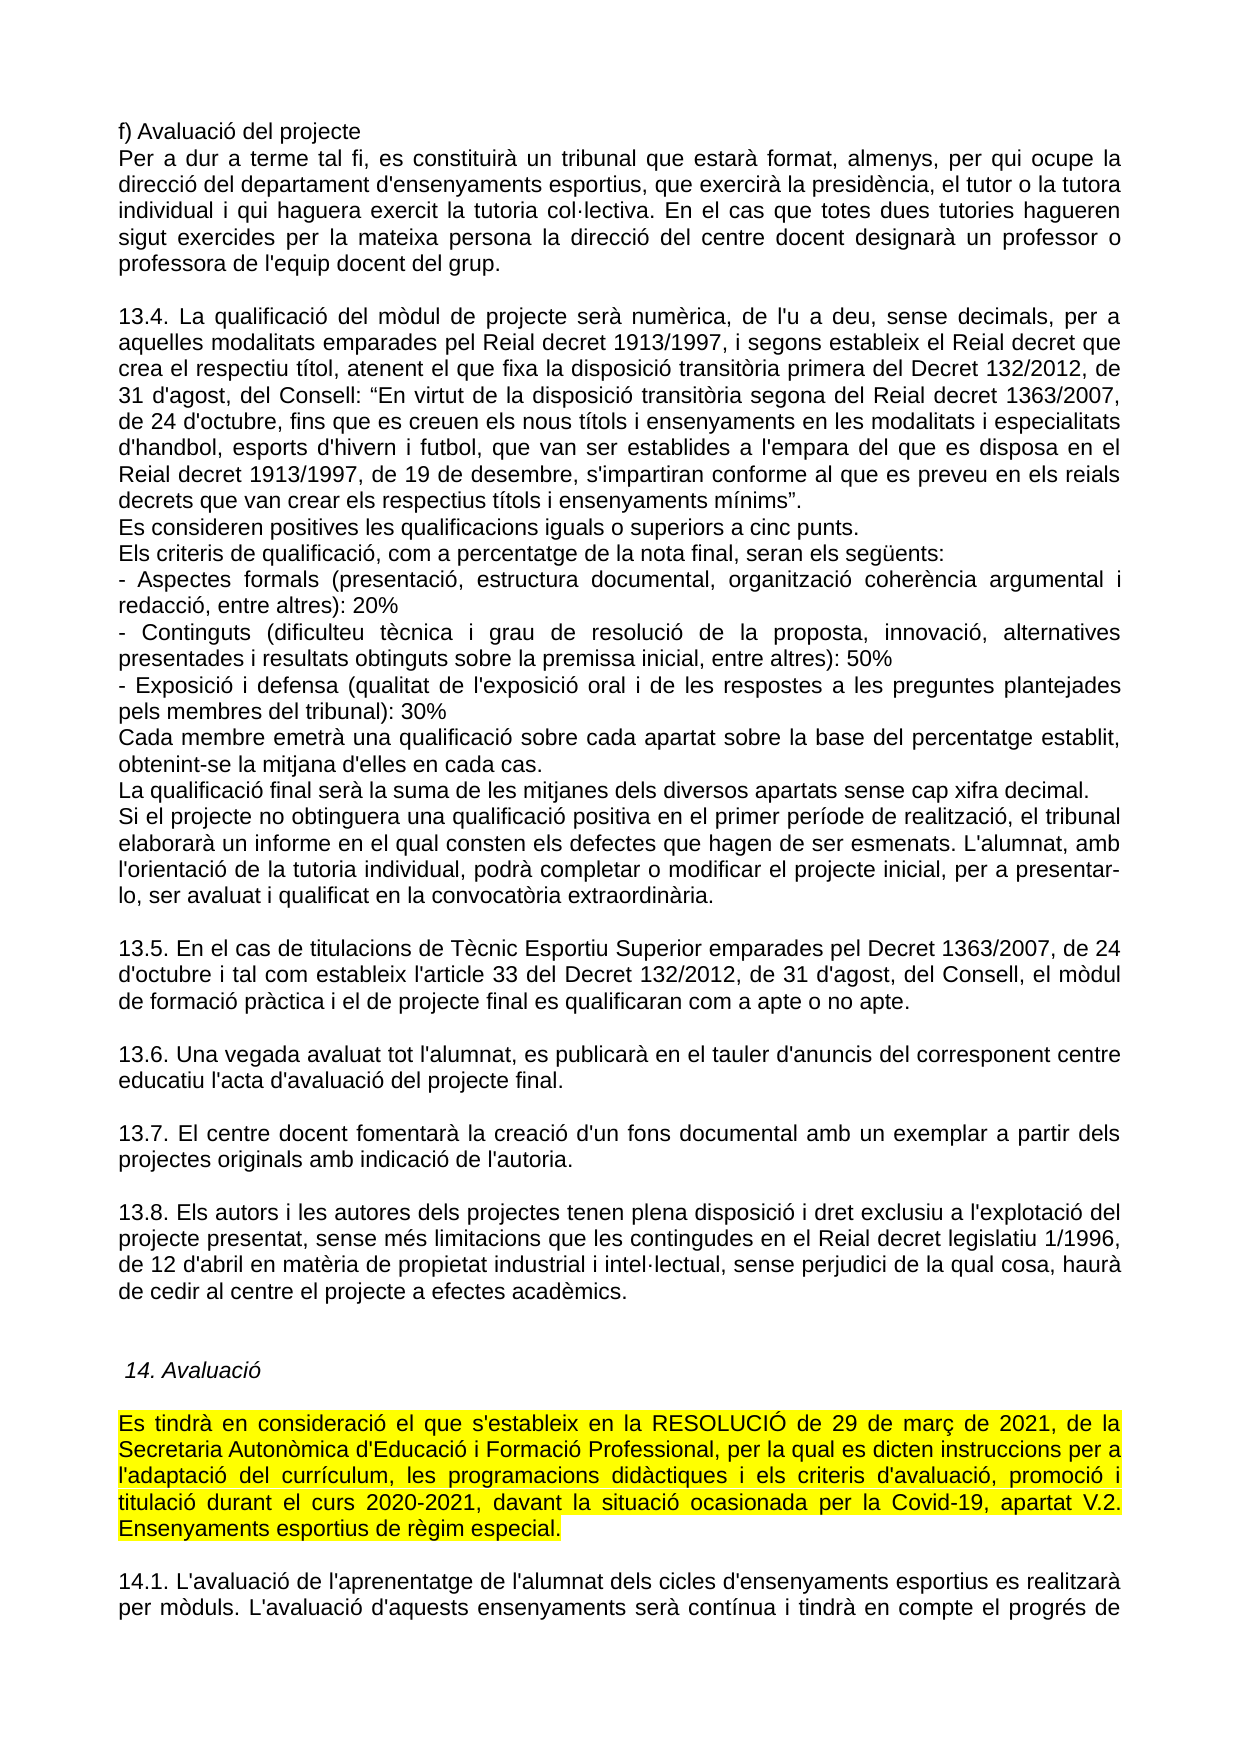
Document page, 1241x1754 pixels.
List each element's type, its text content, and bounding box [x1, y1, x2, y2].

text 13.8. Els autors i les autores dels projectes tenen plena disposició i dret exclusiu a l'explotació del projecte presentat, sense més limitacions que les contingudes en el Reial decret legislatiu 1/1996, de 12 d'abril en matèria de propietat industrial i intel·lectual, sense perjudici de la qual cosa, haurà de cedir al centre el projecte a efectes acadèmics. [118, 1199, 1122, 1304]
text 13.5. En el cas de titulacions de Tècnic Esportiu Superior emparades pel Decret 1363/2007, de 24 d'octubre i tal com estableix l'article 33 del Decret 132/2012, de 31 d'agost, del Consell, el mòdul de formació pràctica i el de projecte final es qualificaran com a apte o no apte. [118, 935, 1122, 1014]
text 13.4. La qualificació del mòdul de projecte serà numèrica, de l'u a deu, sense decimals, per a aquelles modalitats emparades pel Reial decret 1913/1997, i segons estableix el Reial decret que crea el respectiu títol, atenent el que fixa la disposició transitòria primera del Decret 132/2012, de 31 d'agost, del Consell: “En virtut de la disposició transitòria segona del Reial decret 1363/2007, de 24 d'octubre, fins que es creuen els nous títols i ensenyaments en les modalitats i especialitats d'handbol, esports d'hivern i futbol, que van ser establides a l'empara del que es disposa en el Reial decret 1913/1997, de 19 de desembre, s'impartiran conforme al que es preveu en els reials decrets que van crear els respectius títols i ensenyaments mínims”. [118, 303, 1122, 513]
text Es tindrà en consideració el que s'estableix en la RESOLUCIÓ de 29 de març de 2021, de la Secretaria Autonòmica d'Educació i Formació Professional, per la qual es dicten instruccions per a l'adaptació del currículum, les programacions didàctiques i els criteris d'avaluació, promoció i titulació durant el curs 2020-2021, davant la situació ocasionada per la Covid-19, apartat V.2. Ensenyaments esportius de règim especial. [118, 1409, 1122, 1541]
text Els criteris de qualificació, com a percentatge de la nota final, seran els següents: [118, 540, 1122, 566]
text La qualificació final serà la suma de les mitjanes dels diversos apartats sense cap xifra decimal. [118, 777, 1122, 803]
text Per a dur a terme tal fi, es constituirà un tribunal que estarà format, almenys, per qui ocupe la direcció del departament d'ensenyaments esportius, que exercirà la presidència, el tutor o la tutora individual i qui haguera exercit la tutoria col·lectiva. En el cas que totes dues tutories hagueren sigut exercides per la mateixa persona la direcció del centre docent designarà un professor o professora de l'equip docent del grup. [118, 144, 1122, 276]
text 13.7. El centre docent fomentarà la creació d'un fons documental amb un exemplar a partir dels projectes originals amb indicació de l'autoria. [118, 1119, 1122, 1172]
subtitle 14. Avaluació [118, 1357, 1122, 1383]
text 13.6. Una vegada avaluat tot l'alumnat, es publicarà en el tauler d'anuncis del corresponent centre educatiu l'acta d'avaluació del projecte final. [118, 1041, 1122, 1093]
text Es consideren positives les qualificacions iguals o superiors a cinc punts. [118, 513, 1122, 540]
text Cada membre emetrà una qualificació sobre cada apartat sobre la base del percentatge establit, obtenint-se la mitjana d'elles en cada cas. [118, 724, 1122, 777]
text f) Avaluació del projecte [118, 118, 1122, 144]
text - Aspectes formals (presentació, estructura documental, organització coherència argumental i redacció, entre altres): 20% [118, 566, 1122, 619]
text Si el projecte no obtinguera una qualificació positiva en el primer període de realització, el tribunal elaborarà un informe en el qual consten els defectes que hagen de ser esmenats. L'alumnat, amb l'orientació de la tutoria individual, podrà completar o modificar el projecte inicial, per a presentar-lo, ser avaluat i qualificat en la convocatòria extraordinària. [118, 803, 1122, 909]
text 14.1. L'avaluació de l'aprenentatge de l'alumnat dels cicles d'ensenyaments esportius es realitzarà per mòduls. L'avaluació d'aquests ensenyaments serà contínua i tindrà en compte el progrés de [118, 1568, 1122, 1620]
text - Exposició i defensa (qualitat de l'exposició oral i de les respostes a les preguntes plantejades pels membres del tribunal): 30% [118, 672, 1122, 724]
text - Continguts (dificulteu tècnica i grau de resolució de la proposta, innovació, alternatives presentades i resultats obtinguts sobre la premissa inicial, entre altres): 50% [118, 619, 1122, 672]
